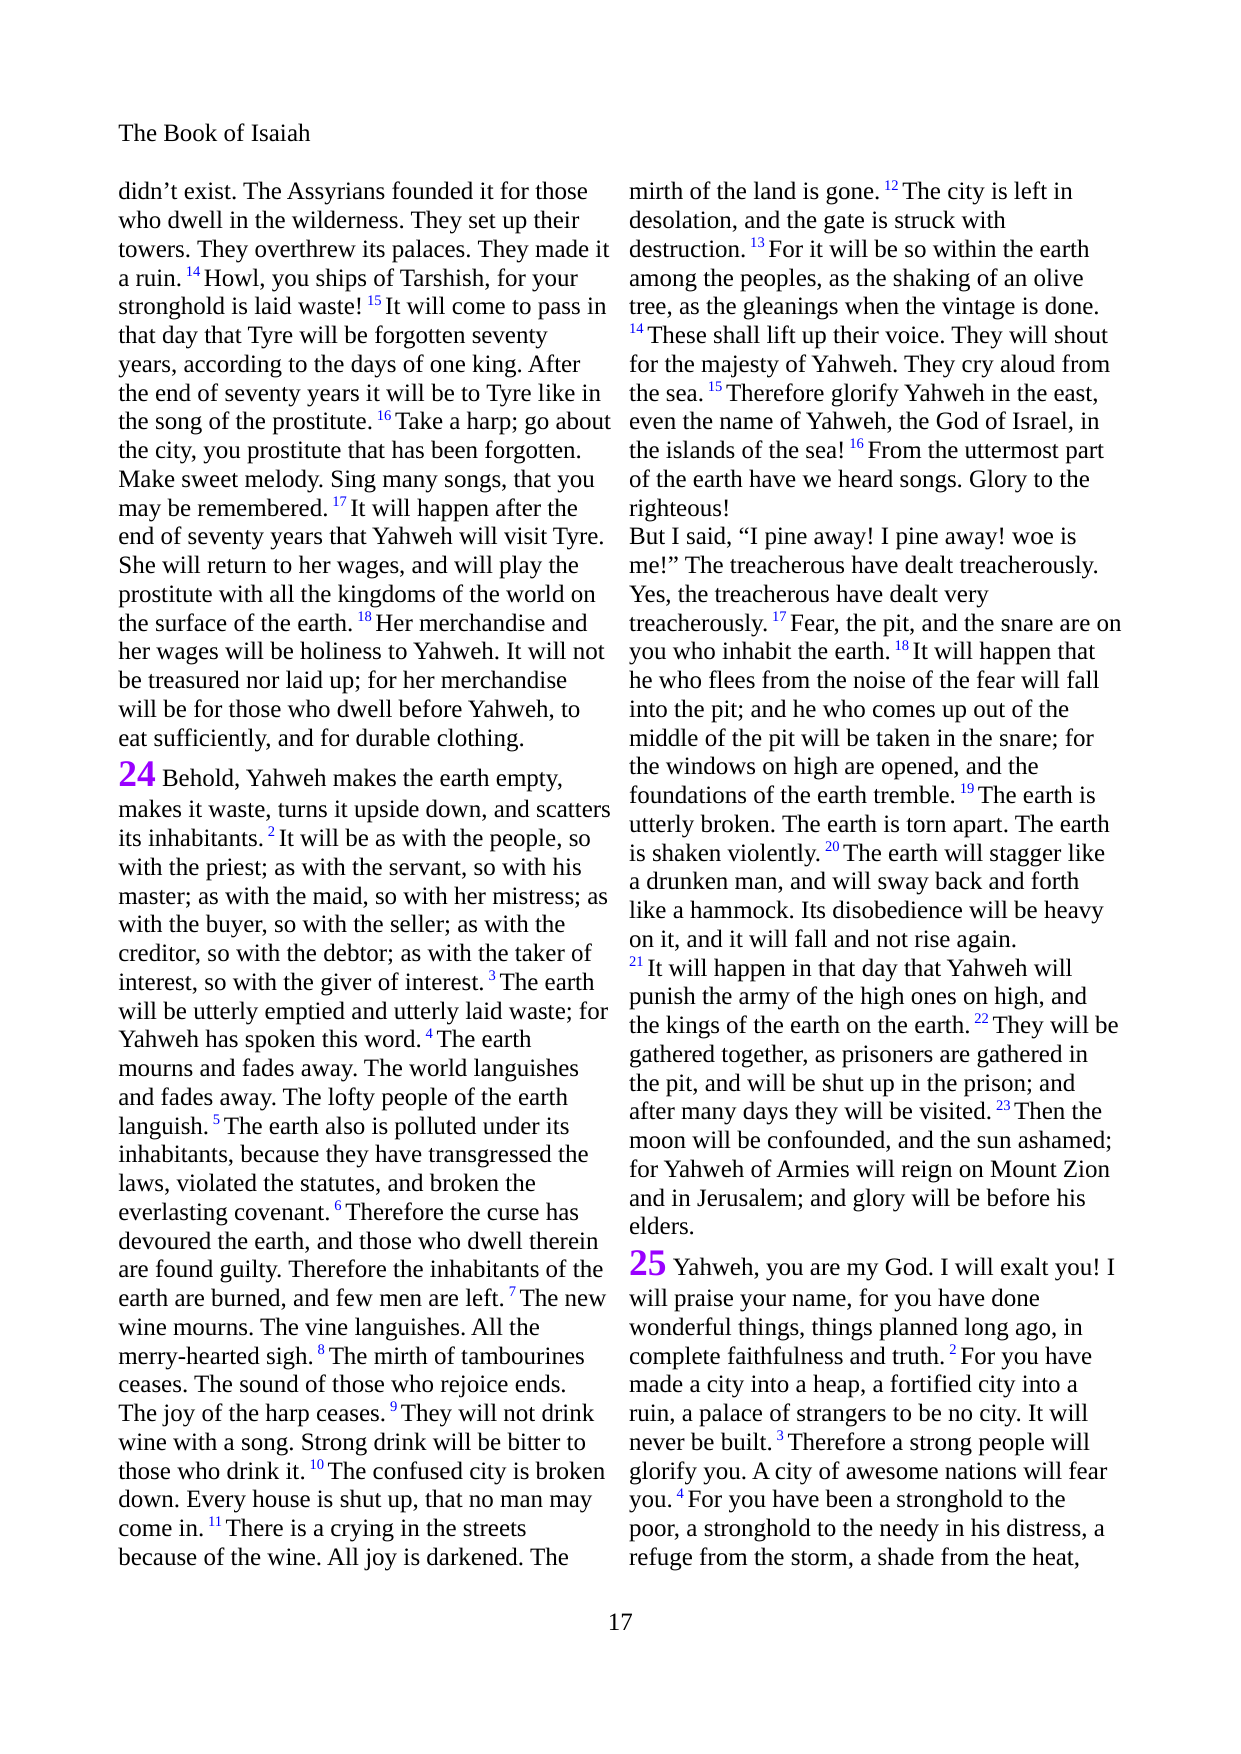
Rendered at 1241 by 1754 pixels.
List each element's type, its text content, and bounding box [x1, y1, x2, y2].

text But I said, “I pine away! I pine away! woe is me!” The treacherous have dealt treacherously. Yes, the treacherous have dealt very treacherously. 17 Fear, the pit, and the snare are on you who inhabit the earth. 18 It will happen that he who flees from the noise of the fear will fall into the pit; and he who comes up out of the middle of the pit will be taken in the snare; for the windows on high are opened, and the foundations of the earth tremble. 19 The earth is utterly broken. The earth is torn apart. The earth is shaken violently. 20 The earth will stagger like a drunken man, and will sway back and forth like a hammock. Its disobedience will be heavy on it, and it will fall and not rise again. [629, 521, 1122, 953]
text 21 It will happen in that day that Yahweh will punish the army of the high ones on high, and the kings of the earth on the earth. 22 They will be gathered together, as prisoners are gathered in the pit, and will be shut up in the prison; and after many days they will be visited. 23 Then the moon will be confounded, and the sun ashamed; for Yahweh of Armies will reign on Mount Zion and in Jerusalem; and glory will be before his elders. [629, 953, 1122, 1240]
text mirth of the land is gone. 12 The city is left in desolation, and the gate is struck with destruction. 13 For it will be so within the earth among the peoples, as the shaking of an olive tree, as the gleanings when the vintage is done. [629, 176, 1122, 320]
text 14 These shall lift up their voice. They will shout for the majesty of Yahweh. They cry aloud from the sea. 15 Therefore glorify Yahweh in the east, even the name of Yahweh, the God of Israel, in the islands of the sea! 16 From the uttermost part of the earth have we heard songs. Glory to the righteous! [629, 320, 1122, 521]
text 25 Yahweh, you are my God. I will exalt you! I will praise your name, for you have done wonderful things, things planned long ago, in complete faithfulness and truth. 2 For you have made a city into a heap, a fortified city into a ruin, a palace of strangers to be no city. It will never be built. 3 Therefore a strong people will glorify you. A city of awesome nations will fear you. 4 For you have been a stronghold to the poor, a stronghold to the needy in his distress, a refuge from the storm, a shade from the heat, [629, 1240, 1122, 1571]
text 24 Behold, Yahweh makes the earth empty, makes it waste, turns it upside down, and scatters its inhabitants. 2 It will be as with the people, so with the priest; as with the servant, so with his master; as with the maid, so with her mistress; as with the buyer, so with the seller; as with the creditor, so with the debtor; as with the taker of interest, so with the giver of interest. 3 The earth will be utterly emptied and utterly laid waste; for Yahweh has spoken this word. 4 The earth mourns and fades away. The world languishes and fades away. The lofty people of the earth languish. 5 The earth also is polluted under its inhabitants, because they have transgressed the laws, violated the statutes, and broken the everlasting covenant. 6 Therefore the curse has devoured the earth, and those who dwell therein are found guilty. Therefore the inhabitants of the earth are burned, and few men are left. 7 The new wine mourns. The vine languishes. All the merry-hearted sigh. 8 The mirth of tambourines ceases. The sound of those who rejoice ends. The joy of the harp ceases. 9 They will not drink wine with a song. Strong drink will be bitter to those who drink it. 10 The confused city is broken down. Every house is shut up, that no man may come in. 11 There is a crying in the streets because of the wine. All joy is darkened. The [118, 751, 611, 1571]
text didn’t exist. The Assyrians founded it for those who dwell in the wilderness. They set up their towers. They overthrew its palaces. They made it a ruin. 14 Howl, you ships of Tarshish, for your stronghold is laid waste! 15 It will come to pass in that day that Tyre will be forgotten seventy years, according to the days of one king. After the end of seventy years it will be to Tyre like in the song of the prostitute. 16 Take a harp; go about the city, you prostitute that has been forgotten. Make sweet melody. Sing many songs, that you may be remembered. 17 It will happen after the end of seventy years that Yahweh will visit Tyre. She will return to her wages, and will play the prostitute with all the kingdoms of the world on the surface of the earth. 18 Her merchandise and her wages will be holiness to Yahweh. It will not be treasured nor laid up; for her merchandise will be for those who dwell before Yahweh, to eat sufficiently, and for durable clothing. [118, 176, 611, 751]
